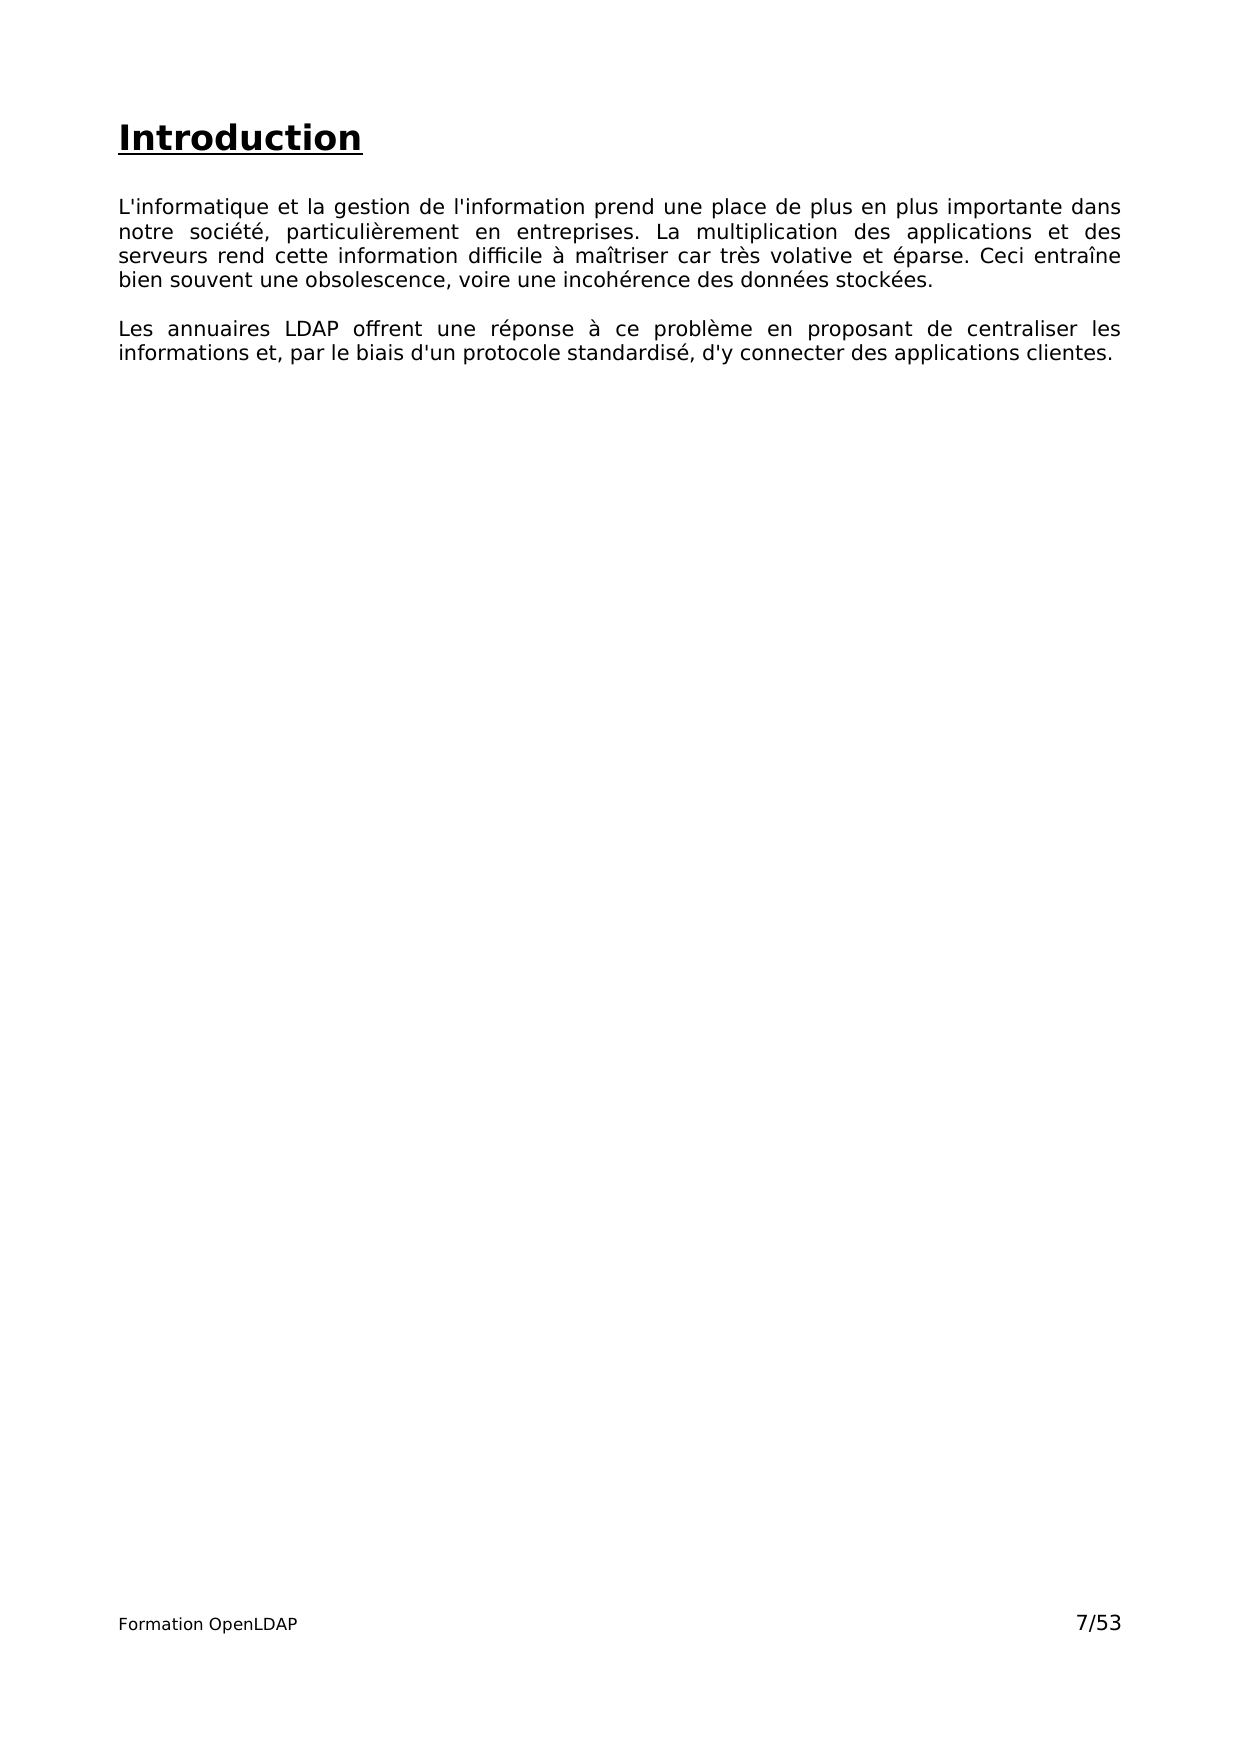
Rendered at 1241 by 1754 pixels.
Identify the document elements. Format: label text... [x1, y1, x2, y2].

text Les annuaires LDAP offrent une réponse à ce problème en proposant de centraliser les informations et, par le biais d'un protocole standardisé, d'y connecter des applications clientes. [118, 317, 1122, 365]
subtitle Introduction [118, 118, 1122, 159]
text L'informatique et la gestion de l'information prend une place de plus en plus importante dans notre société, particulièrement en entreprises. La multiplication des applications et des serveurs rend cette information difficile à maîtriser car très volative et éparse. Ceci entraîne bien souvent une obsolescence, voire une incohérence des données stockées. [118, 196, 1122, 293]
